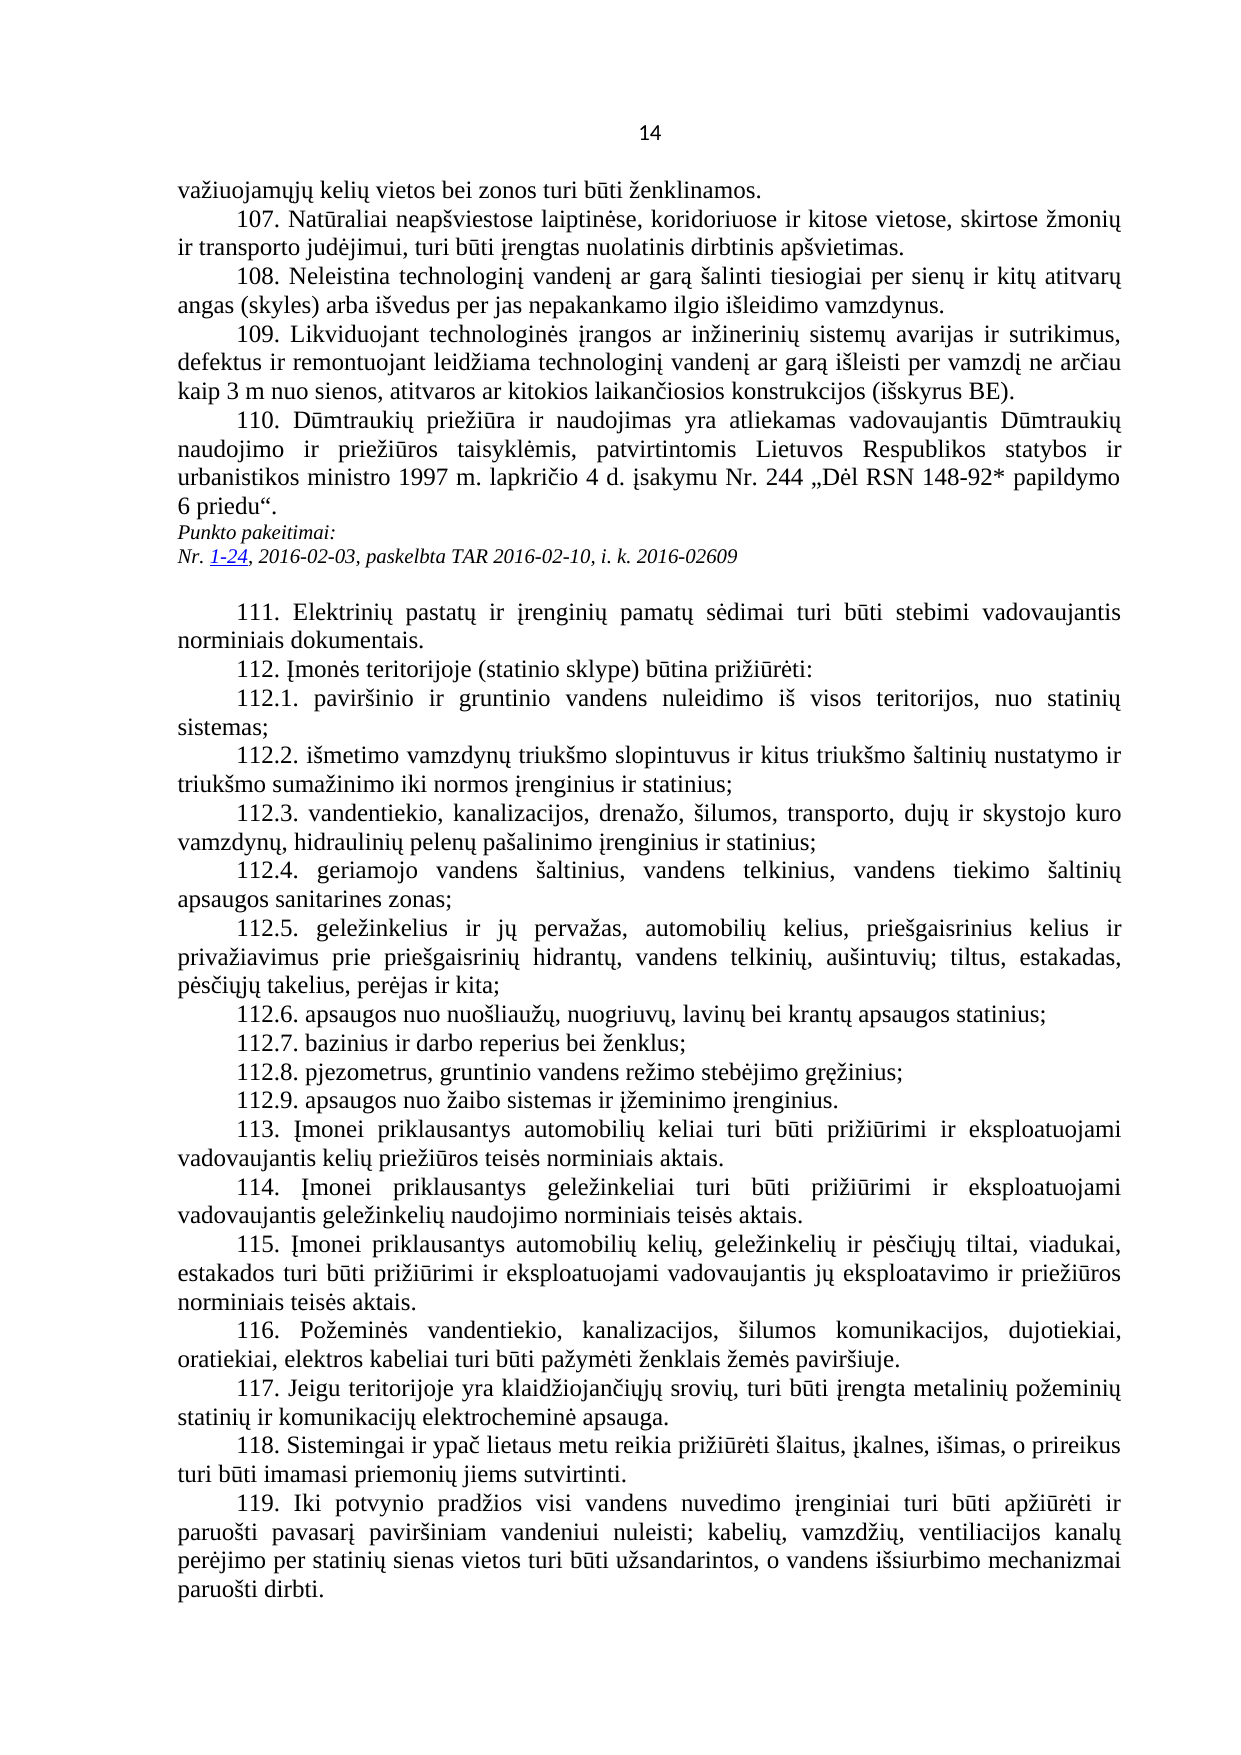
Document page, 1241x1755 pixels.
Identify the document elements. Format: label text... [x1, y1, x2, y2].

text 112.1. paviršinio ir gruntinio vandens nuleidimo iš visos teritorijos, nuo statinių sistemas; [177, 683, 1122, 741]
text važiuojamųjų kelių vietos bei zonos turi būti ženklinamos. [177, 175, 1122, 204]
text 108. Neleistina technologinį vandenį ar garą šalinti tiesiogiai per sienų ir kitų atitvarų angas (skyles) arba išvedus per jas nepakankamo ilgio išleidimo vamzdynus. [177, 261, 1122, 319]
text 116. Požeminės vandentiekio, kanalizacijos, šilumos komunikacijos, dujotiekiai, oratiekiai, elektros kabeliai turi būti pažymėti ženklais žemės paviršiuje. [177, 1316, 1122, 1373]
text 112.3. vandentiekio, kanalizacijos, drenažo, šilumos, transporto, dujų ir skystojo kuro vamzdynų, hidraulinių pelenų pašalinimo įrenginius ir statinius; [177, 798, 1122, 856]
text 112.8. pjezometrus, gruntinio vandens režimo stebėjimo gręžinius; [177, 1057, 1122, 1086]
text 119. Iki potvynio pradžios visi vandens nuvedimo įrenginiai turi būti apžiūrėti ir paruošti pavasarį paviršiniam vandeniui nuleisti; kabelių, vamzdžių, ventiliacijos kanalų perėjimo per statinių sienas vietos turi būti užsandarintos, o vandens išsiurbimo mechanizmai paruošti dirbti. [177, 1488, 1122, 1603]
text 114. Įmonei priklausantys geležinkeliai turi būti prižiūrimi ir eksploatuojami vadovaujantis geležinkelių naudojimo norminiais teisės aktais. [177, 1172, 1122, 1229]
text 115. Įmonei priklausantys automobilių kelių, geležinkelių ir pėsčiųjų tiltai, viadukai, estakados turi būti prižiūrimi ir eksploatuojami vadovaujantis jų eksploatavimo ir priežiūros norminiais teisės aktais. [177, 1229, 1122, 1316]
text 112.4. geriamojo vandens šaltinius, vandens telkinius, vandens tiekimo šaltinių apsaugos sanitarines zonas; [177, 856, 1122, 913]
text 112.2. išmetimo vamzdynų triukšmo slopintuvus ir kitus triukšmo šaltinių nustatymo ir triukšmo sumažinimo iki normos įrenginius ir statinius; [177, 741, 1122, 798]
text 109. Likviduojant technologinės įrangos ar inžinerinių sistemų avarijas ir sutrikimus, defektus ir remontuojant leidžiama technologinį vandenį ar garą išleisti per vamzdį ne arčiau kaip 3 m nuo sienos, atitvaros ar kitokios laikančiosios konstrukcijos (išskyrus BE). [177, 319, 1122, 405]
text 112.5. geležinkelius ir jų pervažas, automobilių kelius, priešgaisrinius kelius ir privažiavimus prie priešgaisrinių hidrantų, vandens telkinių, aušintuvių; tiltus, estakadas, pėsčiųjų takelius, perėjas ir kita; [177, 913, 1122, 999]
text 112.7. bazinius ir darbo reperius bei ženklus; [177, 1028, 1122, 1057]
text 112.9. apsaugos nuo žaibo sistemas ir įžeminimo įrenginius. [177, 1086, 1122, 1114]
text 113. Įmonei priklausantys automobilių keliai turi būti prižiūrimi ir eksploatuojami vadovaujantis kelių priežiūros teisės norminiais aktais. [177, 1114, 1122, 1172]
text 111. Elektrinių pastatų ir įrenginių pamatų sėdimai turi būti stebimi vadovaujantis norminiais dokumentais. [177, 597, 1122, 654]
text 112. Įmonės teritorijoje (statinio sklype) būtina prižiūrėti: [177, 654, 1122, 683]
text 112.6. apsaugos nuo nuošliaužų, nuogriuvų, lavinų bei krantų apsaugos statinius; [177, 999, 1122, 1028]
text Nr. 1-24, 2016-02-03, paskelbta TAR 2016-02-10, i. k. 2016-02609 [177, 544, 1122, 568]
text Punkto pakeitimai: [177, 520, 1122, 544]
text 117. Jeigu teritorijoje yra klaidžiojančiųjų srovių, turi būti įrengta metalinių požeminių statinių ir komunikacijų elektrocheminė apsauga. [177, 1373, 1122, 1431]
text 110. Dūmtraukių priežiūra ir naudojimas yra atliekamas vadovaujantis Dūmtraukių naudojimo ir priežiūros taisyklėmis, patvirtintomis Lietuvos Respublikos statybos ir urbanistikos ministro 1997 m. lapkričio 4 d. įsakymu Nr. 244 „Dėl RSN 148-92* papildymo 6 priedu“. [177, 405, 1122, 520]
text 107. Natūraliai neapšviestose laiptinėse, koridoriuose ir kitose vietose, skirtose žmonių ir transporto judėjimui, turi būti įrengtas nuolatinis dirbtinis apšvietimas. [177, 204, 1122, 261]
text 118. Sistemingai ir ypač lietaus metu reikia prižiūrėti šlaitus, įkalnes, išimas, o prireikus turi būti imamasi priemonių jiems sutvirtinti. [177, 1431, 1122, 1488]
